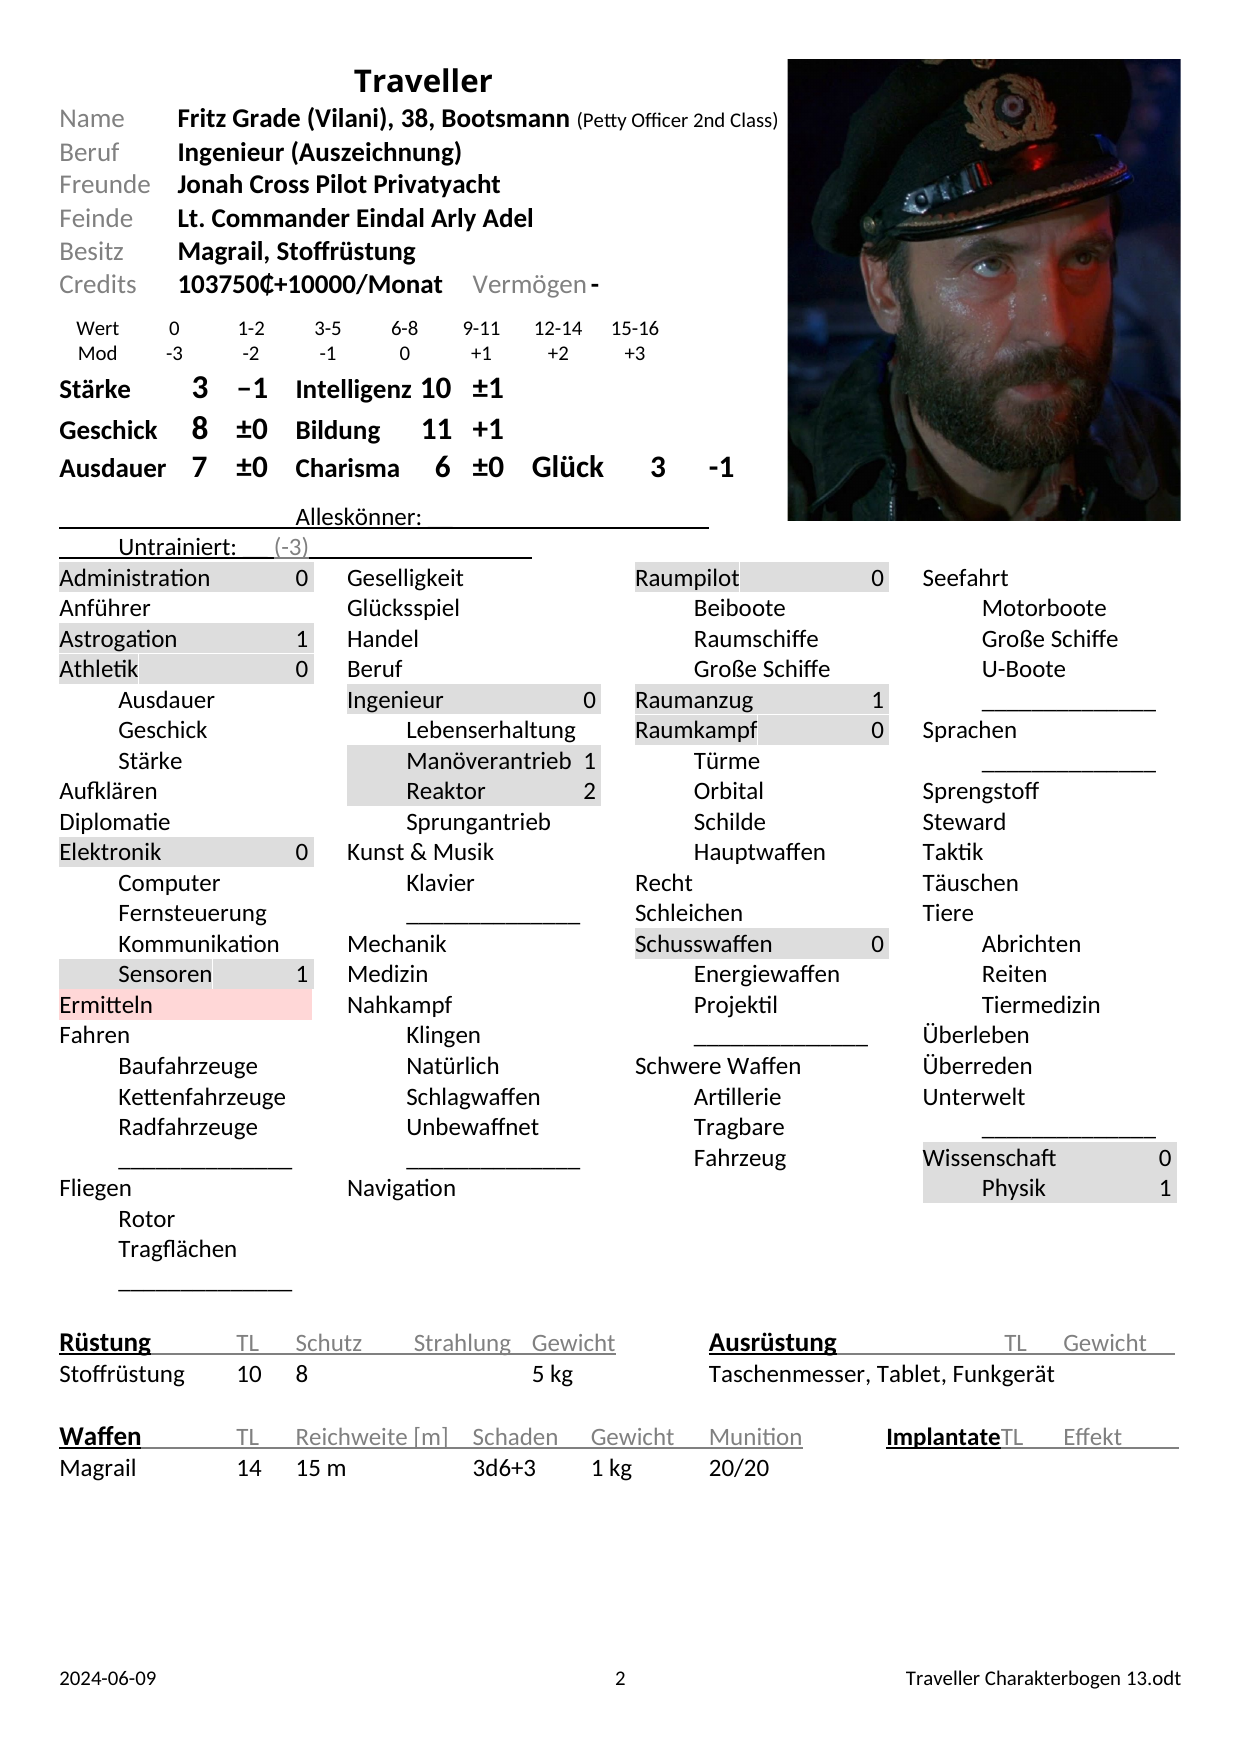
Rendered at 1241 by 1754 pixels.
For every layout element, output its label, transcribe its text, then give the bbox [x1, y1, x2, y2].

text Administration 0 [59, 562, 317, 592]
table_header 3-5 [289, 315, 366, 341]
text Kommunikation [59, 928, 317, 959]
text Magrail 14 15 m 3d6+3 1 kg 20/20 [59, 1452, 1181, 1482]
text Schusswaffen 0 [635, 928, 893, 959]
text Große Schiffe [635, 653, 893, 684]
table_header 9-11 [443, 315, 520, 341]
text Ausdauer [59, 684, 317, 714]
text Klingen [347, 1020, 605, 1050]
text Stoffrüstung 10 8 5 kg Taschenmesser, Tablet, Funkgerät [59, 1358, 1181, 1388]
table_header 6-8 [366, 315, 443, 341]
text Schwere Waffen [635, 1050, 893, 1081]
text ______________ [922, 745, 1181, 776]
text Raumanzug 1 [635, 684, 893, 714]
text Motorboote [922, 592, 1181, 623]
text Athletik 0 [59, 653, 317, 684]
text ______________ [922, 684, 1181, 714]
text Seefahrt [922, 562, 1181, 592]
text Anführer [59, 592, 317, 623]
text Medizin [347, 959, 605, 989]
text Stärke 3 ‒1 Intelligenz 10 ±1 [59, 366, 787, 407]
text Waffen TL Reichweite [m] Schaden Gewicht Munition ImplantateTL Effekt [59, 1419, 1181, 1452]
text Sprachen [922, 714, 1181, 745]
text Klavier [347, 867, 605, 898]
text Geselligkeit [347, 562, 605, 592]
table_cell +1 [443, 341, 520, 366]
text Credits 103750₵+10000/Monat Vermögen - [59, 267, 787, 315]
text Glücksspiel [347, 592, 605, 623]
text Ermitteln [59, 989, 317, 1020]
text Stärke [59, 745, 317, 776]
text Navigation [347, 1172, 605, 1203]
text Sprengstoff [922, 776, 1181, 806]
text ______________ [347, 1142, 605, 1172]
text Orbital [635, 776, 893, 806]
text Handel [347, 623, 605, 653]
text Kunst & Musik [347, 837, 605, 867]
text Ingenieur 0 [347, 684, 605, 714]
table_header 15-16 [596, 315, 673, 341]
table_cell +3 [596, 341, 673, 366]
table_cell +2 [520, 341, 596, 366]
text Fahrzeug [635, 1142, 893, 1172]
text Türme [635, 745, 893, 776]
text Sensoren 1 [59, 959, 317, 989]
picture [787, 59, 1181, 521]
text Energiewaffen [635, 959, 893, 989]
text Sprungantrieb [347, 806, 605, 837]
text Schilde [635, 806, 893, 837]
text Täuschen [922, 867, 1181, 898]
text Mechanik [347, 928, 605, 959]
text Radfahrzeuge [59, 1111, 317, 1142]
text Diplomatie [59, 806, 317, 837]
text Computer [59, 867, 317, 898]
text Taktik [922, 837, 1181, 867]
text Hauptwaffen [635, 837, 893, 867]
text Tragflächen [59, 1233, 317, 1264]
text Fliegen [59, 1172, 317, 1203]
text Raumschiffe [635, 623, 893, 653]
table_cell 0 [366, 341, 443, 366]
text ______________ [635, 1020, 893, 1050]
table_header 0 [136, 315, 213, 341]
text Rotor [59, 1203, 317, 1233]
text Rüstung TL Schutz Strahlung Gewicht Ausrüstung TL Gewicht [59, 1325, 1181, 1358]
text Aufklären [59, 776, 317, 806]
text Manöverantrieb 1 [347, 745, 605, 776]
text U-Boote [922, 653, 1181, 684]
table_cell -1 [289, 341, 366, 366]
text Natürlich [347, 1050, 605, 1081]
text Schleichen [635, 898, 893, 928]
table_cell -2 [213, 341, 289, 366]
text Geschick 8 ±0 Bildung 11 +1 [59, 407, 787, 447]
text Freunde Jonah Cross Pilot Privatyacht Feinde Lt. Commander Eindal Arly Adel Besitz Magrail, Stoffrüstung [59, 168, 787, 267]
text Physik 1 [922, 1172, 1181, 1203]
text Beruf Ingenieur (Auszeichnung) [59, 135, 787, 168]
text Nahkampf [347, 989, 605, 1020]
text ______________ [59, 1264, 317, 1294]
text Tragbare [635, 1111, 893, 1142]
text Traveller [59, 59, 787, 102]
text ______________ [347, 898, 605, 928]
table_header 12-14 [520, 315, 596, 341]
text Wissenschaft 0 [922, 1142, 1181, 1172]
text Kettenfahrzeuge [59, 1081, 317, 1111]
text Abrichten [922, 928, 1181, 959]
text Fahren [59, 1020, 317, 1050]
text Beruf [347, 653, 605, 684]
text Raumkampf 0 [635, 714, 893, 745]
text Unbewaffnet [347, 1111, 605, 1142]
text Reaktor 2 [347, 776, 605, 806]
table_header Wert [59, 315, 136, 341]
text Tiermedizin [922, 989, 1181, 1020]
text Fernsteuerung [59, 898, 317, 928]
text Schlagwaffen [347, 1081, 605, 1111]
text Name Fritz Grade (Vilani), 38, Bootsmann (Petty Officer 2nd Class) [59, 102, 787, 135]
text Elektronik 0 [59, 837, 317, 867]
text Beiboote [635, 592, 893, 623]
text Artillerie [635, 1081, 893, 1111]
text Lebenserhaltung [347, 714, 605, 745]
table_cell Mod [59, 341, 136, 366]
text Steward [922, 806, 1181, 837]
text Raumpilot 0 [635, 562, 893, 592]
text Projektil [635, 989, 893, 1020]
text Überreden [922, 1050, 1181, 1081]
text Tiere [922, 898, 1181, 928]
text ______________ [922, 1111, 1181, 1142]
text Baufahrzeuge [59, 1050, 317, 1081]
text Große Schiffe [922, 623, 1181, 653]
text Unterwelt [922, 1081, 1181, 1111]
text Überleben [922, 1020, 1181, 1050]
text Ausdauer 7 ±0 Charisma 6 ±0 Glück 3 -1 [59, 447, 787, 486]
text Astrogation 1 [59, 623, 317, 653]
table_header 1-2 [213, 315, 289, 341]
text Reiten [922, 959, 1181, 989]
text ______________ [59, 1142, 317, 1172]
table_cell -3 [136, 341, 213, 366]
text Alleskönner: __ Untrainiert: __ (-3) [59, 501, 1181, 562]
text Geschick [59, 714, 317, 745]
text Recht [635, 867, 893, 898]
